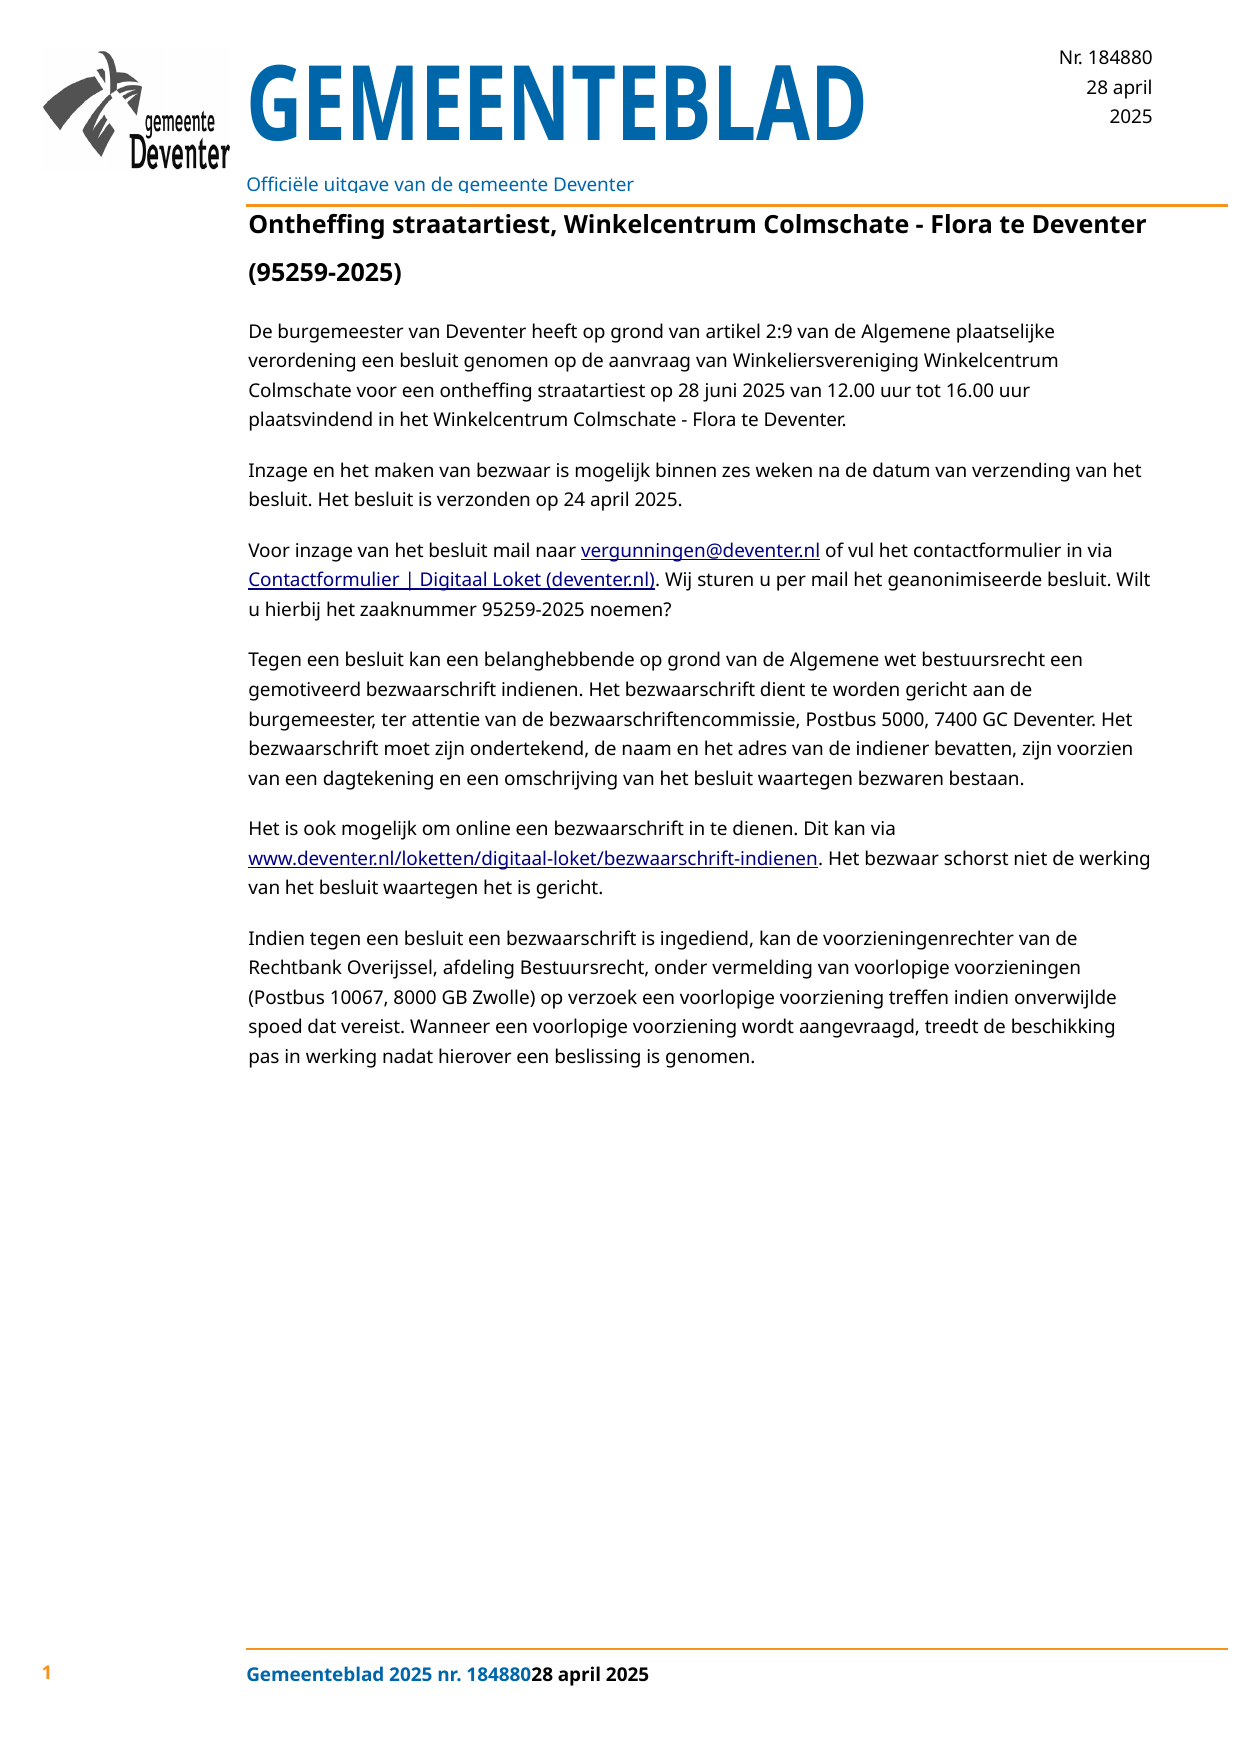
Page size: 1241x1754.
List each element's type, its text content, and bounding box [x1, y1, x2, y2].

text Indien tegen een besluit een bezwaarschrift is ingediend, kan de voorzieningenrechter van de Rechtbank Overijssel, afdeling Bestuursrecht, onder vermelding van voorlopige voorzieningen (Postbus 10067, 8000 GB Zwolle) op verzoek een voorlopige voorziening treffen indien onverwijlde spoed dat vereist. Wanneer een voorlopige voorziening wordt aangevraagd, treedt de beschikking pas in werking nadat hierover een beslissing is genomen. [248, 925, 1152, 1069]
text Het is ook mogelijk om online een bezwaarschrift in te dienen. Dit kan via www.deventer.nl/loketten/digitaal-loket/bezwaarschrift-indienen. Het bezwaar schorst niet de werking van het besluit waartegen het is gericht. [248, 815, 1152, 900]
text Voor inzage van het besluit mail naar vergunningen@deventer.nl of vul het contactformulier in via Contactformulier | Digitaal Loket (deventer.nl). Wij sturen u per mail het geanonimiseerde besluit. Wilt u hierbij het zaaknummer 95259-2025 noemen? [248, 537, 1152, 622]
picture [41, 47, 231, 172]
text Inzage en het maken van bezwaar is mogelijk binnen zes weken na de datum van verzending van het besluit. Het besluit is verzonden op 24 april 2025. [248, 457, 1152, 512]
text Tegen een besluit kan een belanghebbende op grond van de Algemene wet bestuursrecht een gemotiveerd bezwaarschrift indienen. Het bezwaarschrift dient te worden gericht aan de burgemeester, ter attentie van de bezwaarschriftencommissie, Postbus 5000, 7400 GC Deventer. Het bezwaarschrift moet zijn ondertekend, de naam en het adres van de indiener bevatten, zijn voorzien van een dagtekening en een omschrijving van het besluit waartegen bezwaren bestaan. [248, 647, 1152, 791]
text De burgemeester van Deventer heeft op grond van artikel 2:9 van de Algemene plaatselijke verordening een besluit genomen op de aanvraag van Winkeliersvereniging Winkelcentrum Colmschate voor een ontheffing straatartiest op 28 juni 2025 van 12.00 uur tot 16.00 uur plaatsvindend in het Winkelcentrum Colmschate - Flora te Deventer. [248, 318, 1152, 432]
text Ontheffing straatartiest, Winkelcentrum Colmschate - Flora te Deventer (95259-2025) [248, 207, 1152, 288]
